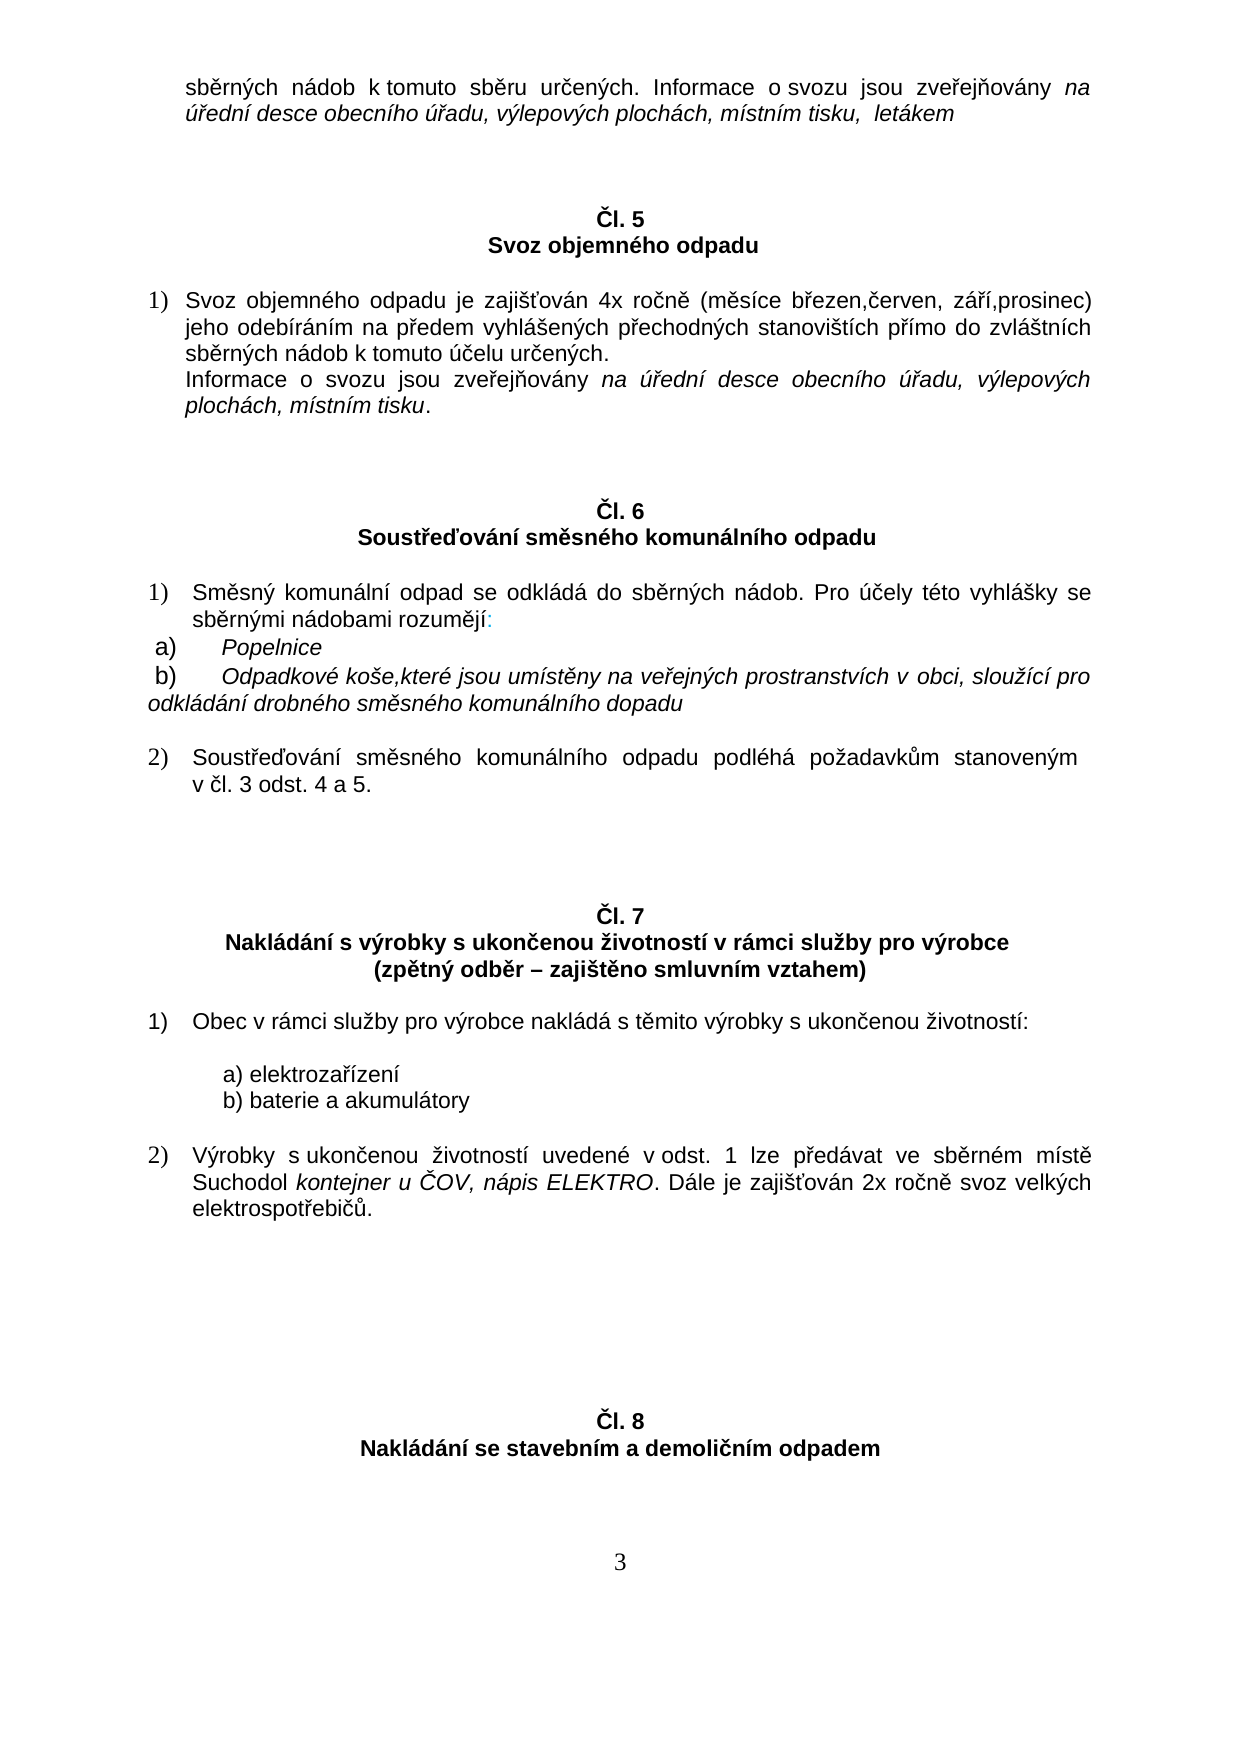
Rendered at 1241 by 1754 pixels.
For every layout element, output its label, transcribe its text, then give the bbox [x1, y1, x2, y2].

list sběrných nádob k tomuto sběru určených. Informace o svozu jsou zveřejňovány na úřední desce obecního úřadu, výlepových plochách, místním tisku, letákem [148, 74, 1092, 127]
text b) baterie a akumulátory [223, 1087, 1092, 1114]
list Odpadkové koše,které jsou umístěny na veřejných prostranstvích v obci, sloužící pro odkládání drobného směsného komunálního dopadu [148, 661, 1092, 716]
text Svoz objemného odpadu [148, 232, 1092, 258]
text Soustřeďování směsného komunálního odpadu [148, 524, 1092, 551]
subtitle Nakládání s výrobky s ukončenou životností v rámci služby pro výrobce [148, 929, 1092, 956]
text Čl. 6 [148, 498, 1092, 524]
list Obec v rámci služby pro výrobce nakládá s těmito výrobky s ukončenou životností: [148, 1008, 1092, 1034]
text Čl. 7 [148, 903, 1092, 929]
text Nakládání se stavebním a demoličním odpadem [148, 1435, 1092, 1461]
list Soustřeďování směsného komunálního odpadu podléhá požadavkům stanoveným v čl. 3 odst. 4 a 5. [148, 742, 1092, 797]
list Směsný komunální odpad se odkládá do sběrných nádob. Pro účely této vyhlášky se sběrnými nádobami rozumějí: [148, 577, 1092, 632]
text Čl. 5 [148, 206, 1092, 232]
list Výrobky s ukončenou životností uvedené v odst. 1 lze předávat ve sběrném místě Suchodol kontejner u ČOV, nápis ELEKTRO. Dále je zajišťován 2x ročně svoz velkých elektrospotřebičů. [148, 1140, 1092, 1221]
text Informace o svozu jsou zveřejňovány na úřední desce obecního úřadu, výlepových plochách, místním tisku. [185, 366, 1092, 419]
text a) elektrozařízení [223, 1061, 1092, 1087]
list Svoz objemného odpadu je zajišťován 4x ročně (měsíce březen,červen, září,prosinec) jeho odebíráním na předem vyhlášených přechodných stanovištích přímo do zvláštních sběrných nádob k tomuto účelu určených. [148, 285, 1092, 366]
text Čl. 8 [148, 1408, 1092, 1435]
list Popelnice [148, 632, 1092, 661]
subtitle (zpětný odběr – zajištěno smluvním vztahem) [148, 956, 1092, 982]
